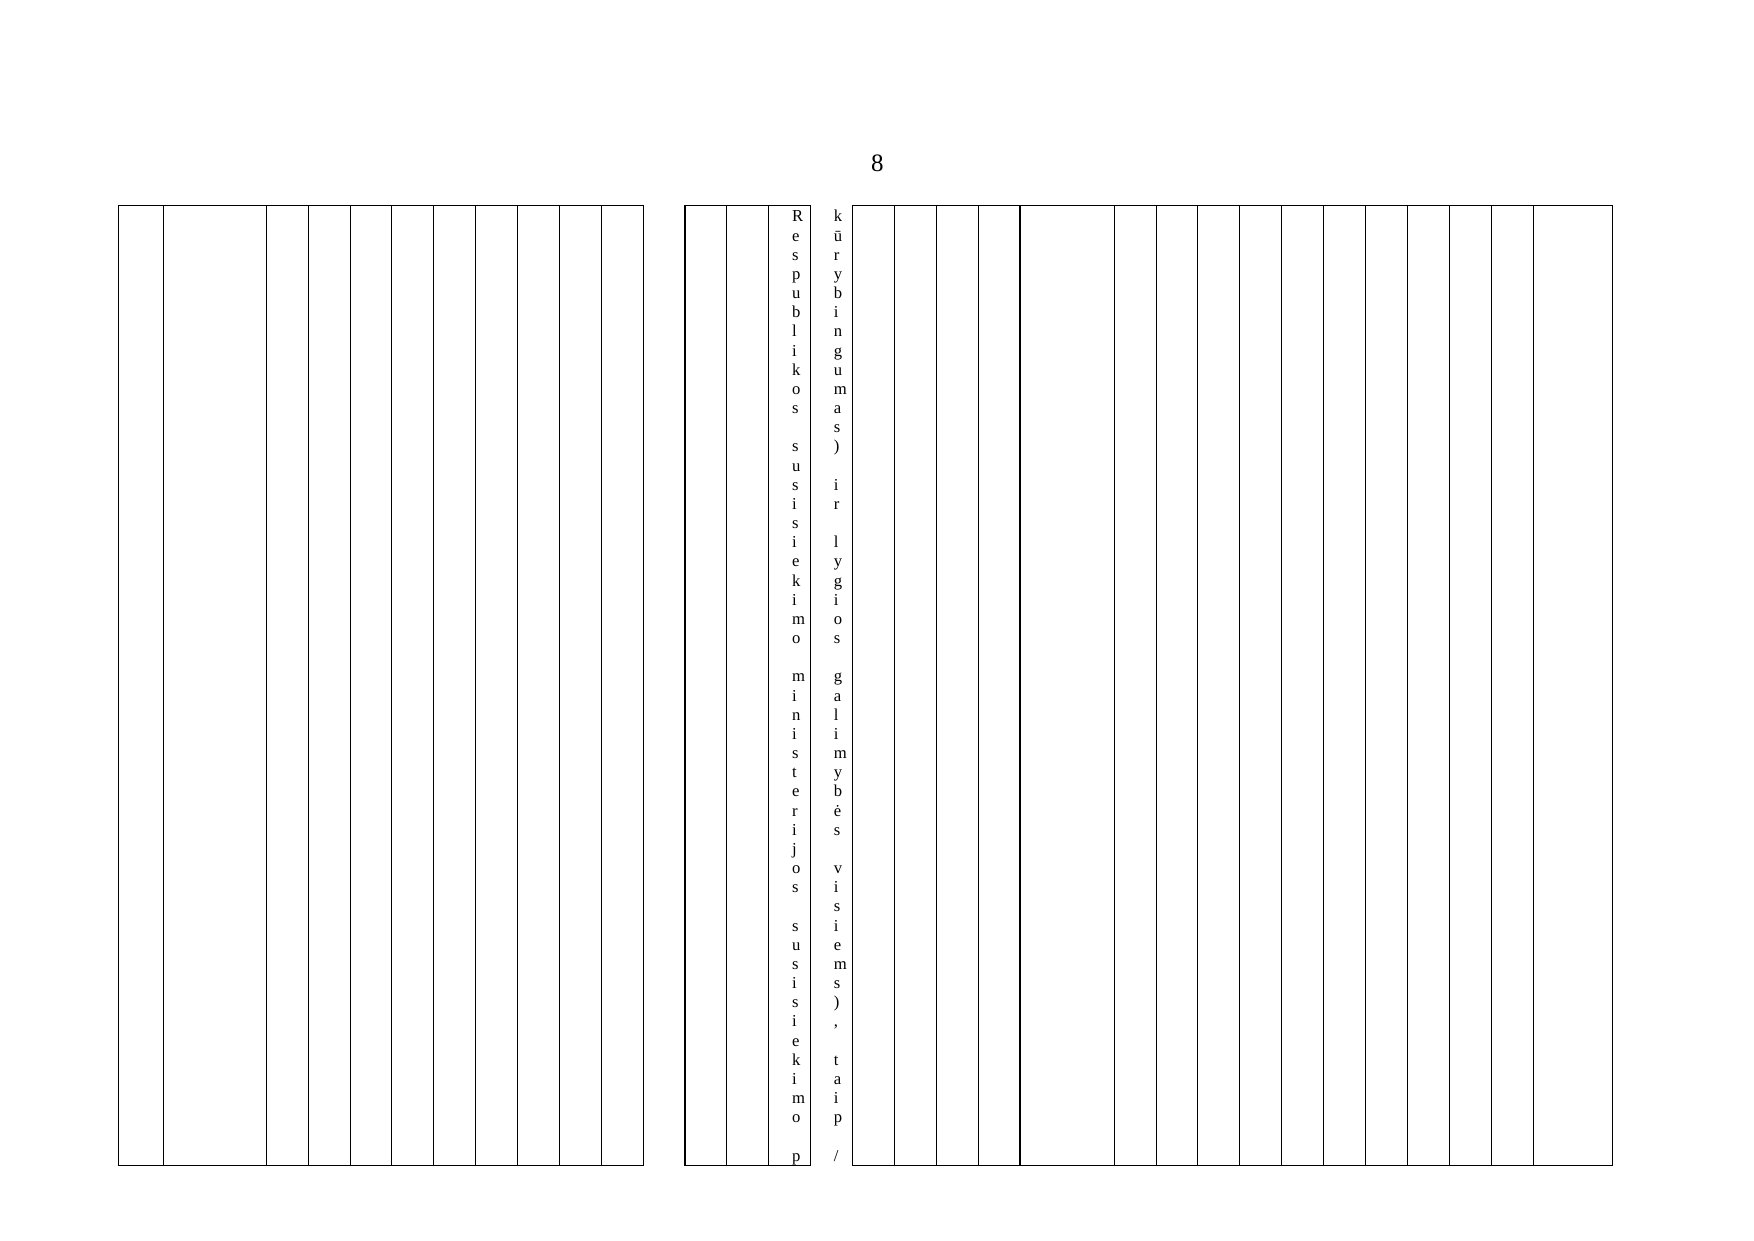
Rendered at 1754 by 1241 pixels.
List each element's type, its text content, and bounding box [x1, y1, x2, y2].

table_cell [267, 206, 308, 1164]
table_cell [392, 206, 433, 1164]
table_cell [895, 206, 936, 1164]
table_cell kūrybingumas) ir lygios galimybės visiems), taip / [811, 205, 852, 1164]
table_cell [937, 206, 978, 1164]
table_cell [1324, 206, 1365, 1164]
table_cell [1282, 206, 1323, 1164]
table_cell [727, 206, 768, 1164]
table_cell [1492, 206, 1533, 1164]
table_cell [853, 206, 894, 1164]
table_cell [1408, 206, 1449, 1164]
table_cell [1115, 206, 1156, 1164]
table_cell [1450, 206, 1491, 1164]
table_cell [979, 206, 1019, 1164]
table_cell [309, 206, 350, 1164]
table_cell [560, 206, 601, 1164]
table_cell [518, 206, 559, 1164]
table_cell [644, 205, 684, 1164]
table_cell [1198, 206, 1239, 1164]
table_cell [434, 206, 475, 1164]
table_cell [1157, 206, 1197, 1164]
table_cell [1366, 206, 1407, 1164]
table_cell [164, 206, 266, 1164]
table_cell [119, 206, 163, 1164]
table_cell [1021, 206, 1114, 1164]
table_cell Prisidedama prie 2022–2030 metų plėtros programos valdytojos Lietuvos Respublikos susisiekimo ministerijos susisiekimo plėtros programos, patvirtintos Lietuvos Respublikos Vyriausybės 2022 m. kovo 16 d. nutarimu Nr. 245 „Dėl 2022–2030 metų plėtros programos valdytojos Lietuvos Respublikos susisiekimo ministerijos susisiekimo plėtros programos patvirtinimo“, siekiamų rezultatų įgyvendinimo, taip / ne [769, 206, 810, 1164]
table_cell [1534, 206, 1612, 1164]
table_cell [602, 206, 643, 1164]
table_cell [1613, 205, 1636, 1164]
table_cell [1240, 206, 1281, 1164]
table_cell [351, 206, 391, 1164]
table_cell [476, 206, 517, 1164]
table_cell [686, 206, 726, 1164]
